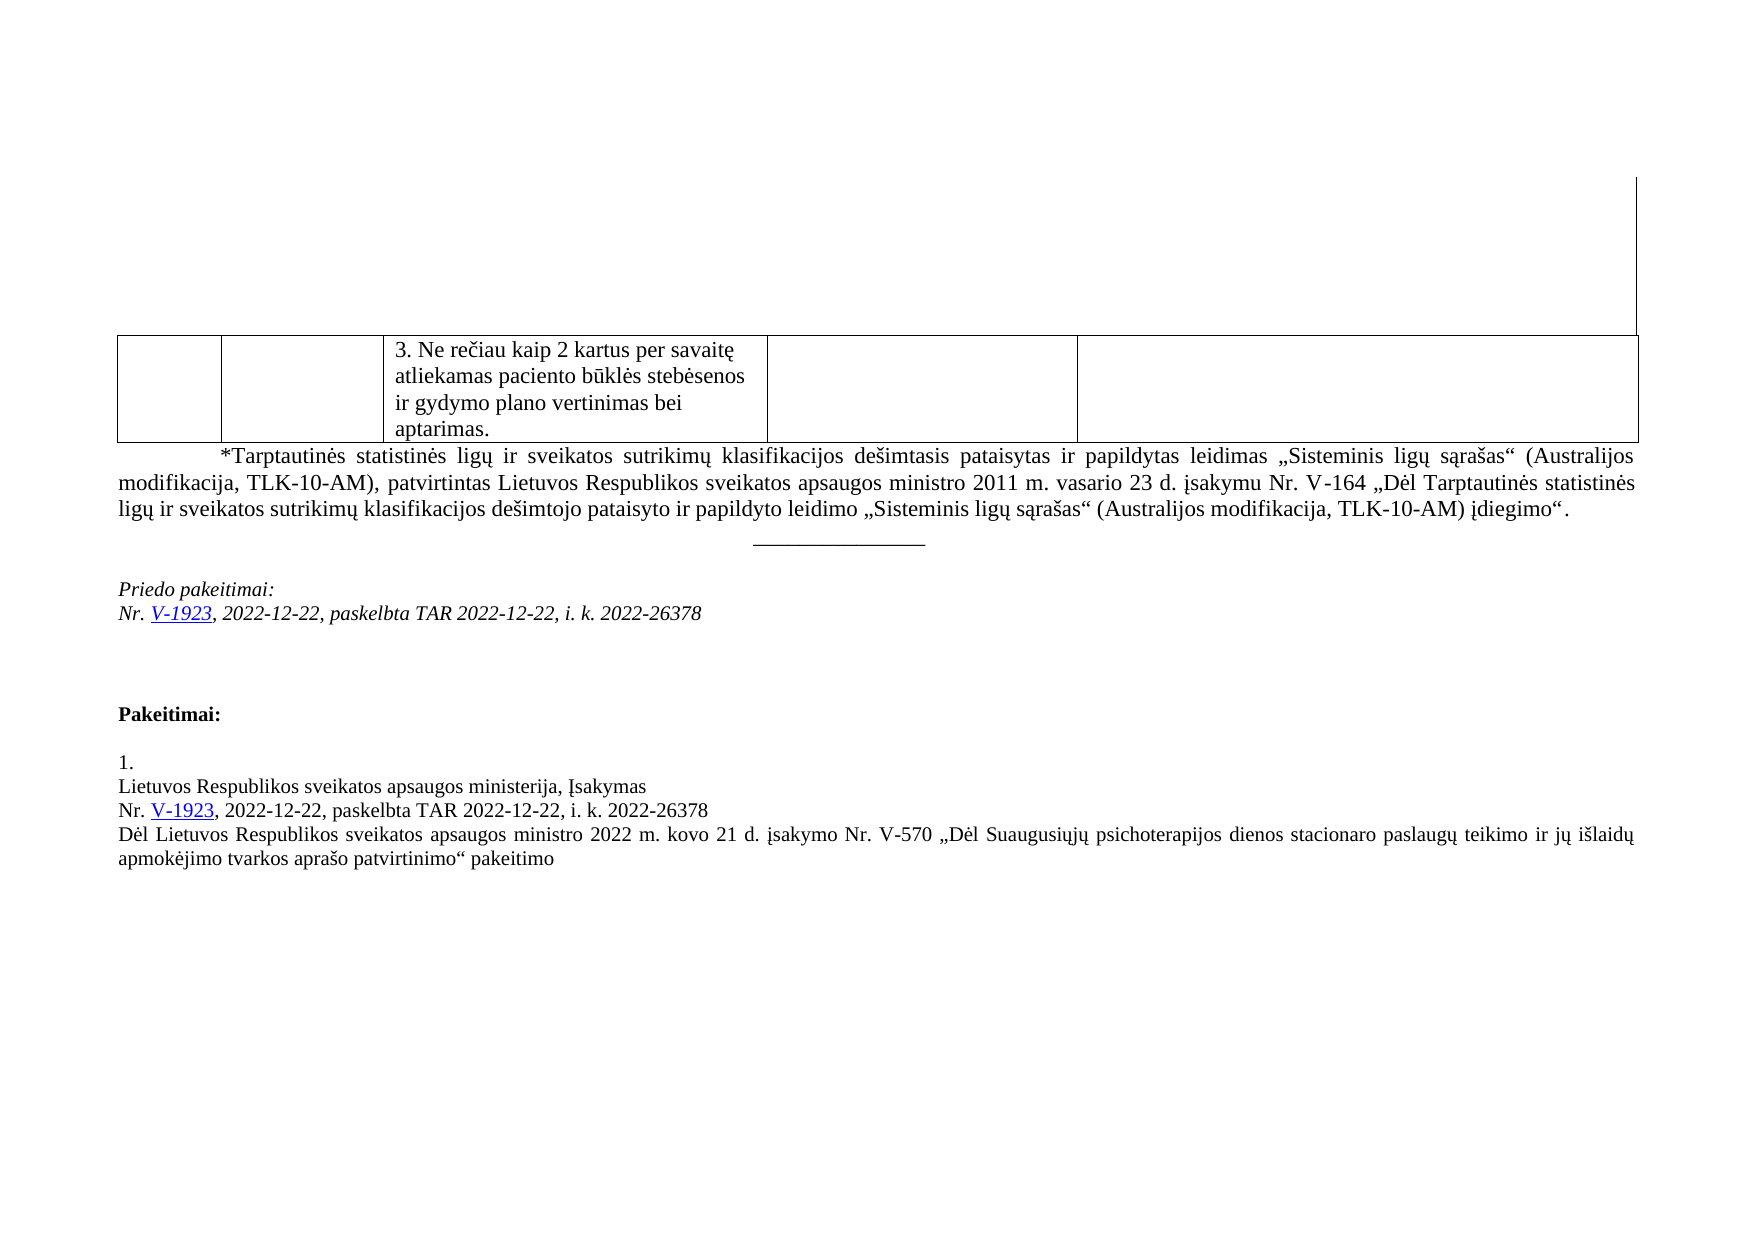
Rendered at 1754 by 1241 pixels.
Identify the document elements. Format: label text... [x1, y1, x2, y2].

table_cell 3. Ne rečiau kaip 2 kartus per savaitę atliekamas paciento būklės stebėsenos ir gydymo plano vertinimas bei aptarimas. [384, 336, 767, 442]
text Pakeitimai: [118, 702, 1636, 726]
table_cell [1078, 336, 1638, 442]
text Lietuvos Respublikos sveikatos apsaugos ministerija, Įsakymas [118, 774, 1636, 798]
text Nr. V-1923, 2022-12-22, paskelbta TAR 2022-12-22, i. k. 2022-26378 [118, 601, 1636, 625]
text Nr. V-1923, 2022-12-22, paskelbta TAR 2022-12-22, i. k. 2022-26378 [118, 798, 1636, 822]
text _______________ [118, 522, 1636, 548]
text Dėl Lietuvos Respublikos sveikatos apsaugos ministro 2022 m. kovo 21 d. įsakymo Nr. V-570 „Dėl Suaugusiųjų psichoterapijos dienos stacionaro paslaugų teikimo ir jų išlaidų apmokėjimo tvarkos aprašo patvirtinimo“ pakeitimo [118, 822, 1636, 870]
table_cell [768, 336, 1077, 442]
table_cell [222, 336, 383, 442]
table_cell [118, 336, 221, 442]
text Priedo pakeitimai: [118, 577, 1636, 601]
text 1. [118, 750, 1636, 774]
text *Tarptautinės statistinės ligų ir sveikatos sutrikimų klasifikacijos dešimtasis pataisytas ir papildytas leidimas „Sisteminis ligų sąrašas“ (Australijos modifikacija, TLK-10-AM), patvirtintas Lietuvos Respublikos sveikatos apsaugos ministro 2011 m. vasario 23 d. įsakymu Nr. V‑164 „Dėl Tarptautinės statistinės ligų ir sveikatos sutrikimų klasifikacijos dešimtojo pataisyto ir papildyto leidimo „Sisteminis ligų sąrašas“ (Australijos modifikacija, TLK-10-AM) įdiegimo“. [118, 443, 1636, 522]
